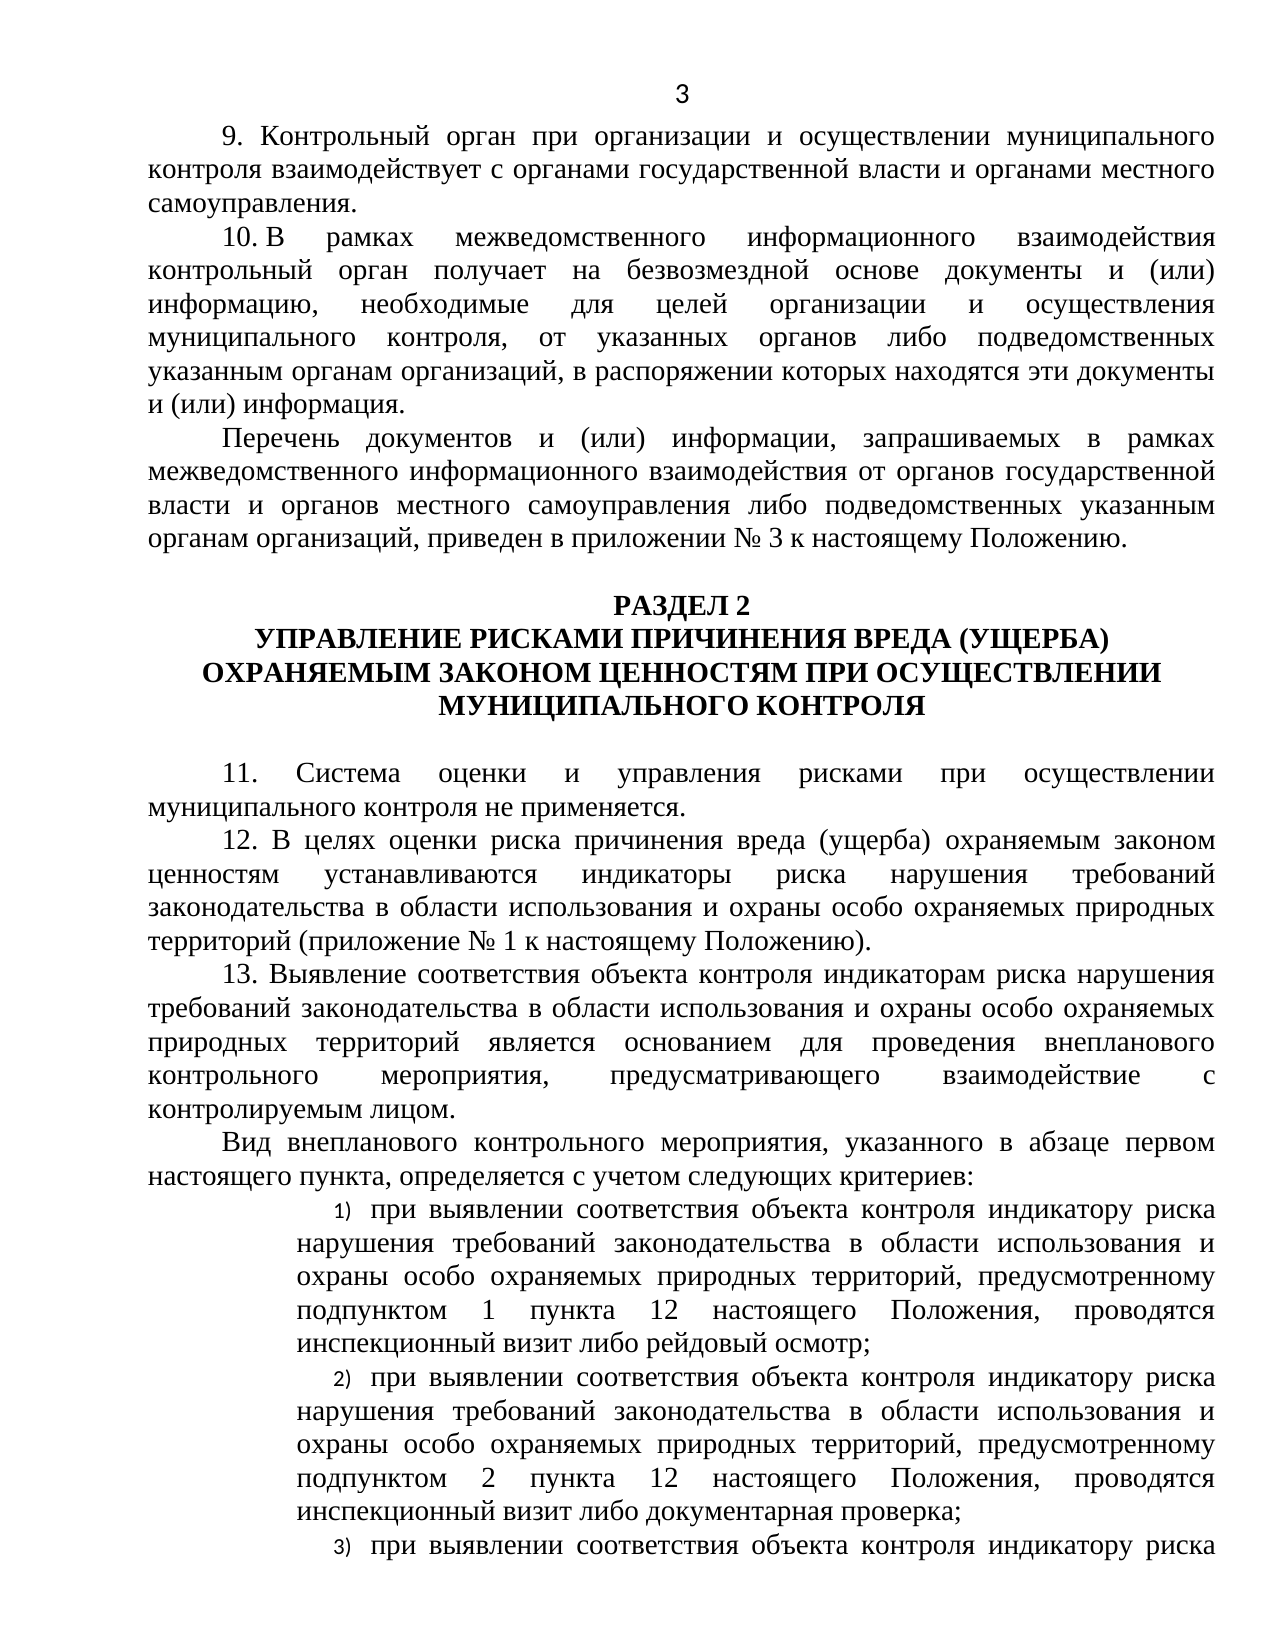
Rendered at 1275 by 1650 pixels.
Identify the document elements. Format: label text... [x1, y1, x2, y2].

list при выявлении соответствия объекта контроля индикатору риска [259, 1527, 1216, 1560]
text УПРАВЛЕНИЕ РИСКАМИ ПРИЧИНЕНИЯ ВРЕДА (УЩЕРБА) ОХРАНЯЕМЫМ ЗАКОНОМ ЦЕННОСТЯМ ПРИ ОСУЩЕСТВЛЕНИИ МУНИЦИПАЛЬНОГО КОНТРОЛЯ [148, 621, 1216, 722]
text Перечень документов и (или) информации, запрашиваемых в рамках межведомственного информационного взаимодействия от органов государственной власти и органов местного самоуправления либо подведомственных указанным органам организаций, приведен в приложении № 3 к настоящему Положению. [148, 420, 1216, 554]
text 13. Выявление соответствия объекта контроля индикаторам риска нарушения требований законодательства в области использования и охраны особо охраняемых природных территорий является основанием для проведения внепланового контрольного мероприятия, предусматривающего взаимодействие с контролируемым лицом. [148, 957, 1216, 1124]
text 9. Контрольный орган при организации и осуществлении муниципального контроля взаимодействует с органами государственной власти и органами местного самоуправления. [148, 118, 1216, 219]
text 11. Система оценки и управления рисками при осуществлении муниципального контроля не применяется. [148, 755, 1216, 822]
text РАЗДЕЛ 2 [148, 588, 1216, 621]
list при выявлении соответствия объекта контроля индикатору риска нарушения требований законодательства в области использования и охраны особо охраняемых природных территорий, предусмотренному подпунктом 1 пункта 12 настоящего Положения, проводятся инспекционный визит либо рейдовый осмотр; [259, 1191, 1216, 1359]
list при выявлении соответствия объекта контроля индикатору риска нарушения требований законодательства в области использования и охраны особо охраняемых природных территорий, предусмотренному подпунктом 2 пункта 12 настоящего Положения, проводятся инспекционный визит либо документарная проверка; [259, 1359, 1216, 1527]
text Вид внепланового контрольного мероприятия, указанного в абзаце первом настоящего пункта, определяется с учетом следующих критериев: [148, 1124, 1216, 1191]
text 10. В рамках межведомственного информационного взаимодействия контрольный орган получает на безвозмездной основе документы и (или) информацию, необходимые для целей организации и осуществления муниципального контроля, от указанных органов либо подведомственных указанным органам организаций, в распоряжении которых находятся эти документы и (или) информация. [148, 219, 1216, 420]
text 12. В целях оценки риска причинения вреда (ущерба) охраняемым законом ценностям устанавливаются индикаторы риска нарушения требований законодательства в области использования и охраны особо охраняемых природных территорий (приложение № 1 к настоящему Положению). [148, 822, 1216, 957]
